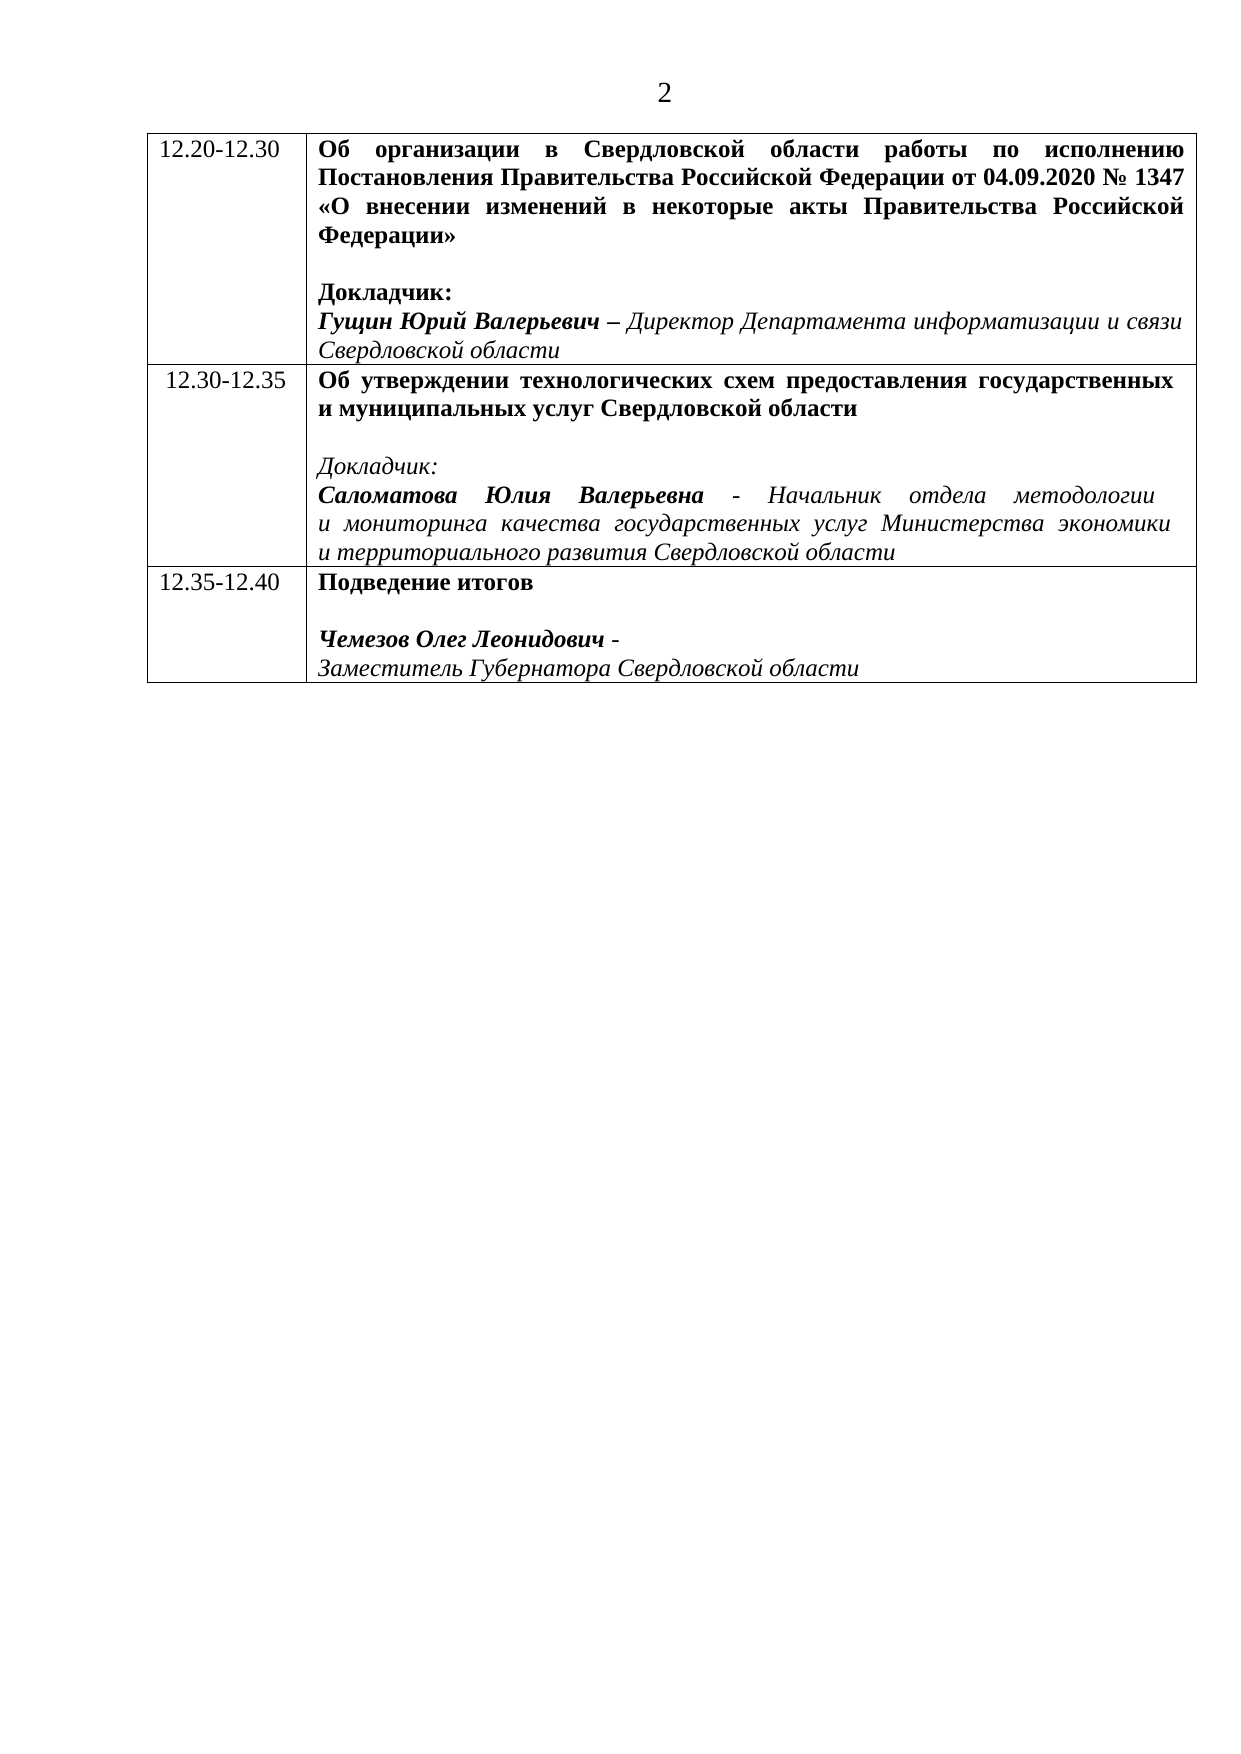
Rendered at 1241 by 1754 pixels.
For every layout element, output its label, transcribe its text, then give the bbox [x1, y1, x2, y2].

table_cell 12.20-12.30 [148, 134, 306, 364]
table_cell Подведение итогов Чемезов Олег Леонидович - Заместитель Губернатора Свердловской области [307, 567, 1196, 682]
table_cell 12.35-12.40 [148, 567, 306, 682]
table_cell Об организации в Свердловской области работы по исполнению Постановления Правительства Российской Федерации от 04.09.2020 № 1347 «О внесении изменений в некоторые акты Правительства Российской Федерации» Докладчик: Гущин Юрий Валерьевич – Директор Департамента информатизации и связи Свердловской области [307, 134, 1196, 364]
table_cell Об утверждении технологических схем предоставления государственных и муниципальных услуг Свердловской области Докладчик: Саломатова Юлия Валерьевна - Начальник отдела методологии и мониторинга качества государственных услуг Министерства экономики и территориального развития Свердловской области [307, 365, 1196, 566]
table_cell 12.30-12.35 [148, 365, 306, 566]
